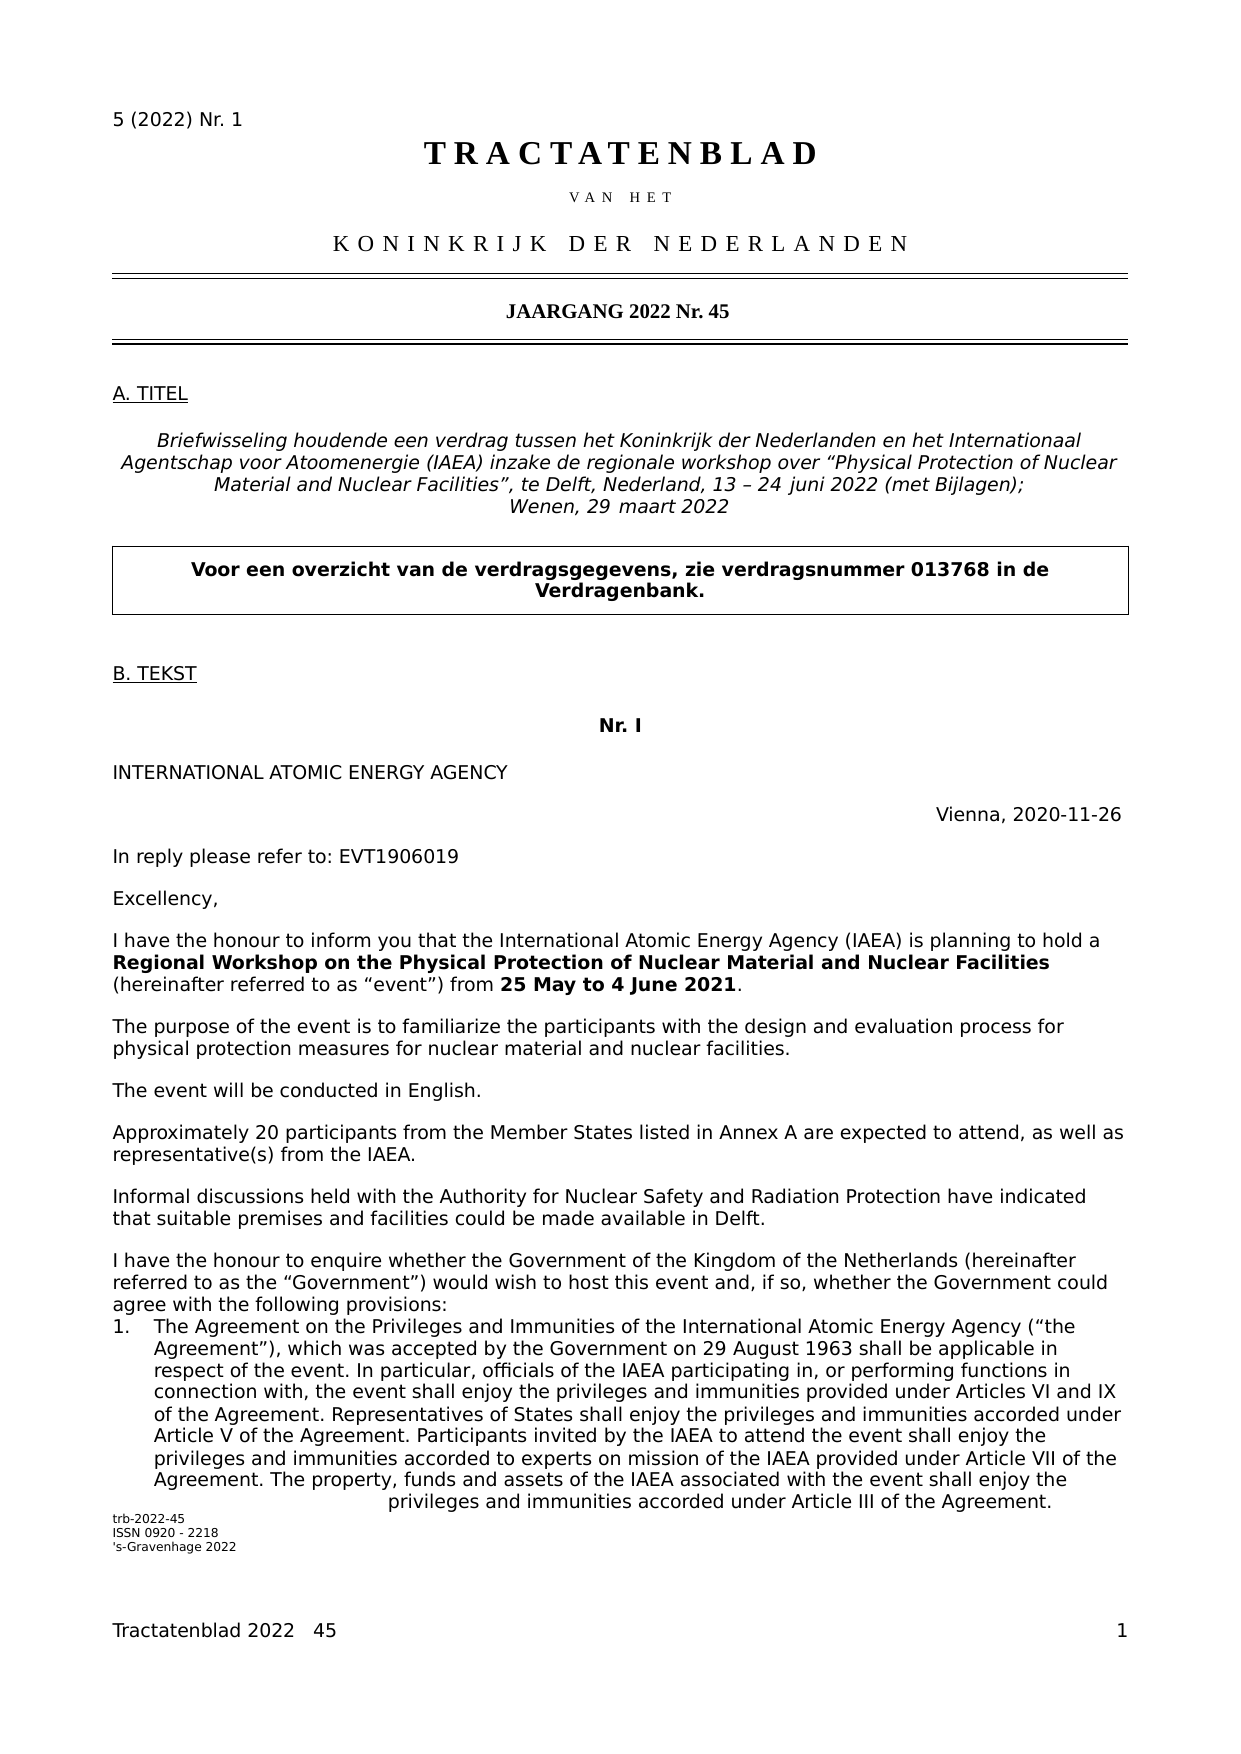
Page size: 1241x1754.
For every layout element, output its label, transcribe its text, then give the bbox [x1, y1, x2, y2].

text The purpose of the event is to familiarize the participants with the design and evaluation process for physical protection measures for nuclear material and nuclear facilities. [112, 1016, 1128, 1060]
text I have the honour to enquire whether the Government of the Kingdom of the Netherlands (hereinafter referred to as the “Government”) would wish to host this event and, if so, whether the Government could agree with the following provisions: [112, 1249, 1128, 1316]
subtitle B. TEKST [112, 663, 1128, 685]
subtitle Nr. I [112, 715, 1128, 737]
text INTERNATIONAL ATOMIC ENERGY AGENCY [112, 762, 1128, 784]
text Excellency, [112, 888, 1128, 910]
text In reply please refer to: EVT1906019 [112, 846, 1128, 868]
text ISSN 0920 - 2218 [112, 1526, 346, 1540]
text 1. The Agreement on the Privileges and Immunities of the International Atomic Energy Agency (“the Agreement”), which was accepted by the Government on 29 August 1963 shall be applicable in respect of the event. In particular, officials of the IAEA participating in, or performing functions in connection with, the event shall enjoy the privileges and immunities provided under Articles VI and IX of the Agreement. Representatives of States shall enjoy the privileges and immunities accorded under Article V of the Agreement. Participants invited by the IAEA to attend the event shall enjoy the privileges and immunities accorded to experts on mission of the IAEA provided under Article VII of the Agreement. The property, funds and assets of the IAEA associated with the event shall enjoy the privileges and immunities accorded under Article III of the Agreement. [112, 1316, 1128, 1513]
text TRACTATENBLAD [112, 133, 1128, 172]
text JAARGANG 2022 Nr. 45 [112, 299, 1128, 323]
text I have the honour to inform you that the International Atomic Energy Agency (IAEA) is planning to hold a Regional Workshop on the Physical Protection of Nuclear Material and Nuclear Facilities (hereinafter referred to as “event”) from 25 May to 4 June 2021. [112, 930, 1128, 996]
text Wenen, 29 maart 2022 [112, 496, 1128, 518]
text 's-Gravenhage 2022 [112, 1540, 346, 1554]
text Briefwisseling houdende een verdrag tussen het Koninkrijk der Nederlanden en het Internationaal Agentschap voor Atoomenergie (IAEA) inzake de regionale workshop over “Physical Protection of Nuclear Material and Nuclear Facilities”, te Delft, Nederland, 13 – 24 juni 2022 (met Bijlagen); [112, 430, 1128, 496]
text trb-2022-45 [112, 1512, 346, 1526]
text 5 (2022) Nr. 1 [112, 109, 1128, 131]
text Approximately 20 participants from the Member States listed in Annex A are expected to attend, as well as representative(s) from the IAEA. [112, 1122, 1128, 1166]
table_header Voor een overzicht van de verdragsgegevens, zie verdragsnummer 013768 in de Verdragenbank. [113, 547, 1128, 614]
text Informal discussions held with the Authority for Nuclear Safety and Radiation Protection have indicated that suitable premises and facilities could be made available in Delft. [112, 1186, 1128, 1229]
text KONINKRIJK DER NEDERLANDEN [112, 229, 1128, 256]
text Vienna, 2020-11-26 [112, 804, 1128, 826]
text VAN HET [112, 189, 1128, 206]
text The event will be conducted in English. [112, 1080, 1128, 1102]
subtitle A. TITEL [112, 383, 1128, 405]
